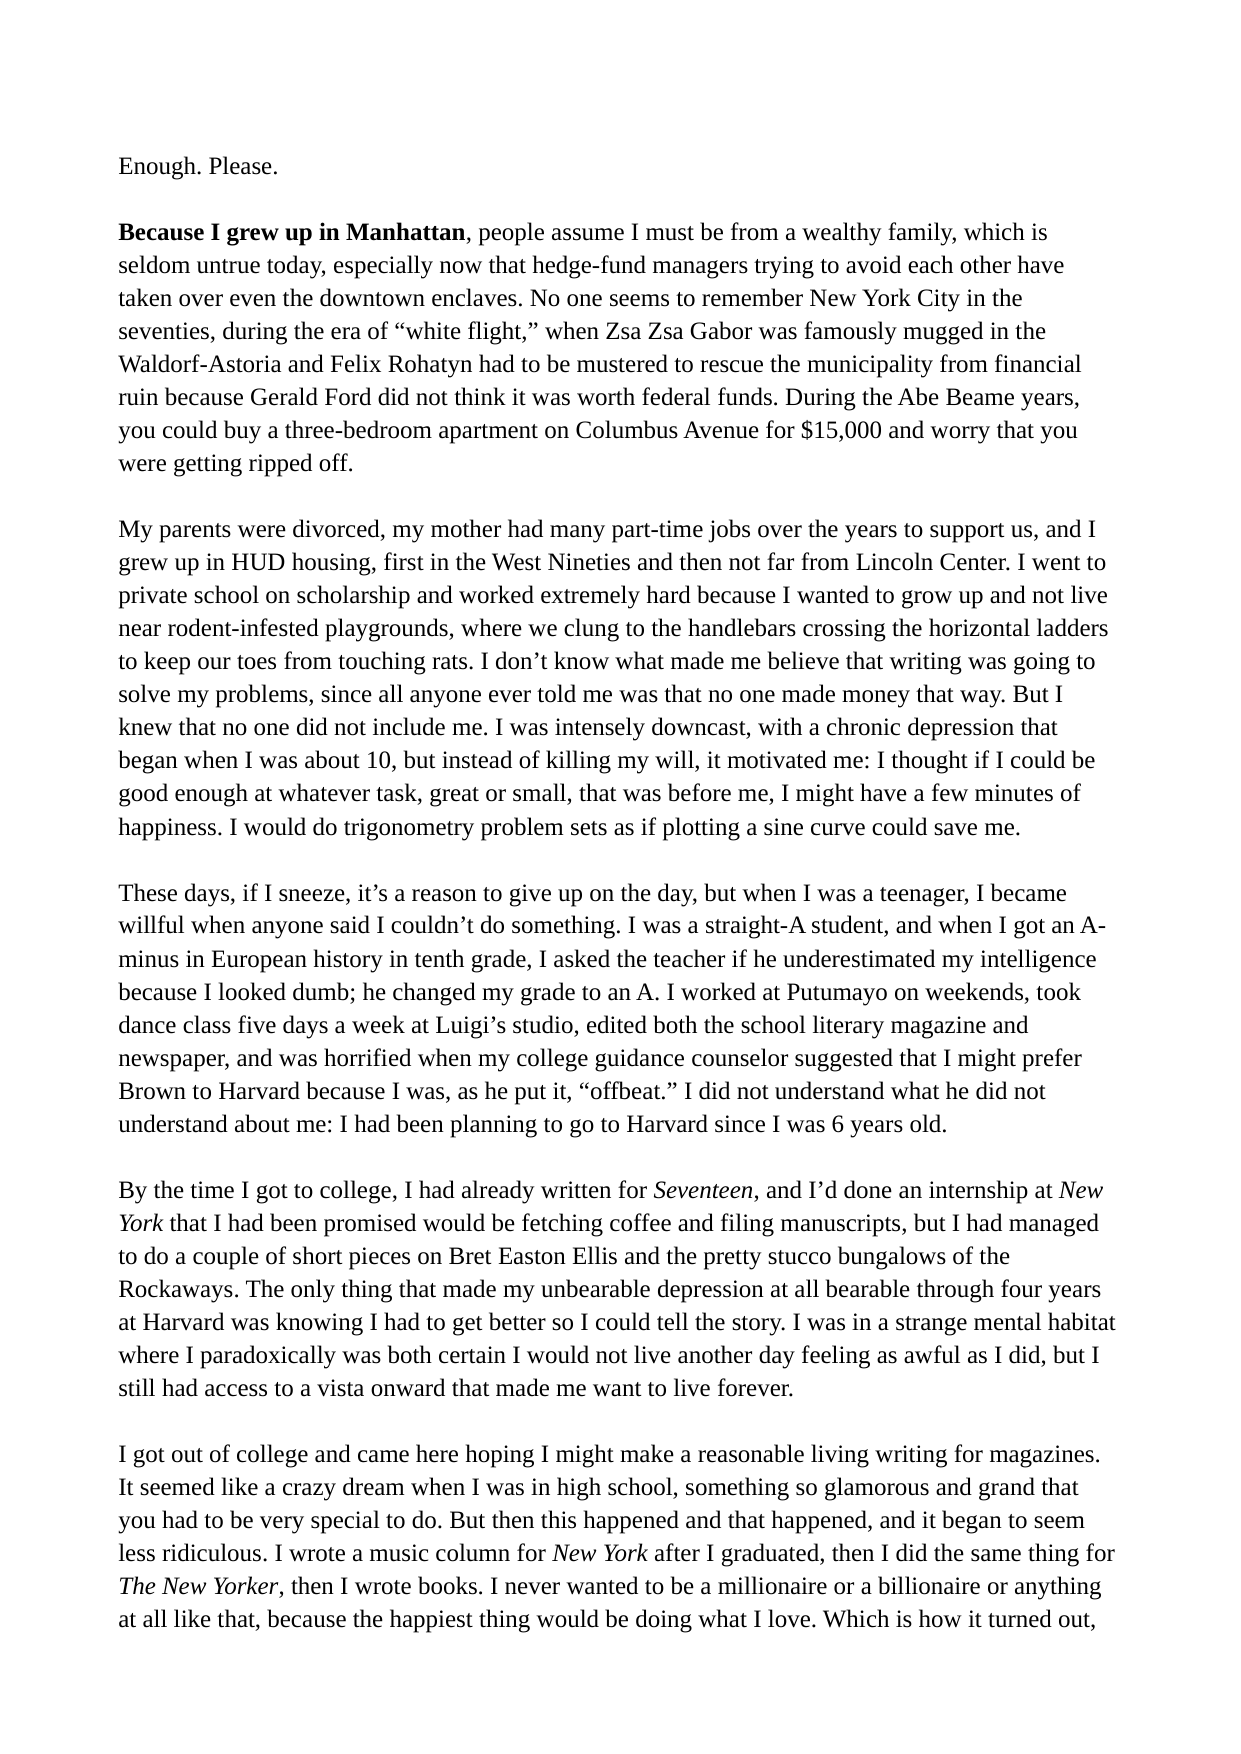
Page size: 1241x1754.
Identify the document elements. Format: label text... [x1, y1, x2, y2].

text Enough. Please. Because I grew up in Manhattan, people assume I must be from a wealthy family, which is seldom untrue today, especially now that hedge-fund managers trying to avoid each other have taken over even the downtown enclaves. No one seems to remember New York City in the seventies, during the era of “white flight,” when Zsa Zsa Gabor was famously mugged in the Waldorf-­Astoria and Felix Rohatyn had to be mustered to rescue the municipality from financial ruin because Gerald Ford did not think it was worth federal funds. During the Abe Beame years, you could buy a three-bedroom apartment on Columbus Avenue for $15,000 and worry that you were getting ripped off. My parents were divorced, my mother had many part-time jobs over the years to support us, and I grew up in HUD housing, first in the West Nineties and then not far from Lincoln Center. I went to private school on scholarship and worked extremely hard because I wanted to grow up and not live near rodent-­infested playgrounds, where we clung to the handlebars crossing the horizontal ladders to keep our toes from touching rats. I don’t know what made me believe that writing was going to solve my problems, since all anyone ever told me was that no one made money that way. But I knew that no one did not include me. I was intensely downcast, with a chronic depression that began when I was about 10, but instead of killing my will, it motivated me: I thought if I could be good enough at whatever task, great or small, that was before me, I might have a few minutes of happiness. I would do trigonometry problem sets as if plotting a sine curve could save me. These days, if I sneeze, it’s a reason to give up on the day, but when I was a teenager, I became willful when anyone said I couldn’t do something. I was a straight-A student, and when I got an A-minus in European history in tenth grade, I asked the teacher if he underestimated my intelligence because I looked dumb; he changed my grade to an A. I worked at Putumayo on weekends, took dance class five days a week at Luigi’s studio, edited both the school literary magazine and newspaper, and was horrified when my college guidance counselor suggested that I might prefer Brown to Harvard because I was, as he put it, “offbeat.” I did not understand what he did not understand about me: I had been planning to go to Harvard since I was 6 years old. By the time I got to college, I had already written for Seventeen, and I’d done an internship at New York that I had been promised would be fetching coffee and filing manuscripts, but I had managed to do a couple of short pieces on Bret Easton Ellis and the pretty stucco bungalows of the Rockaways. The only thing that made my unbearable depression at all bearable through four years at Harvard was knowing I had to get better so I could tell the story. I was in a strange mental habitat where I paradoxically was both certain I would not live another day feeling as awful as I did, but I still had access to a vista onward that made me want to live forever. I got out of college and came here hoping I might make a reasonable living writing for magazines. It seemed like a crazy dream when I was in high school, something so glamorous and grand that you had to be very special to do. But then this happened and that happened, and it began to seem less ridiculous. I wrote a music column for New York after I graduated, then I did the same thing for The New Yorker, then I wrote books. I never wanted to be a millionaire or a billionaire or anything at all like that, because the happiest thing would be doing what I love. Which is how it turned out, [118, 118, 1122, 1633]
